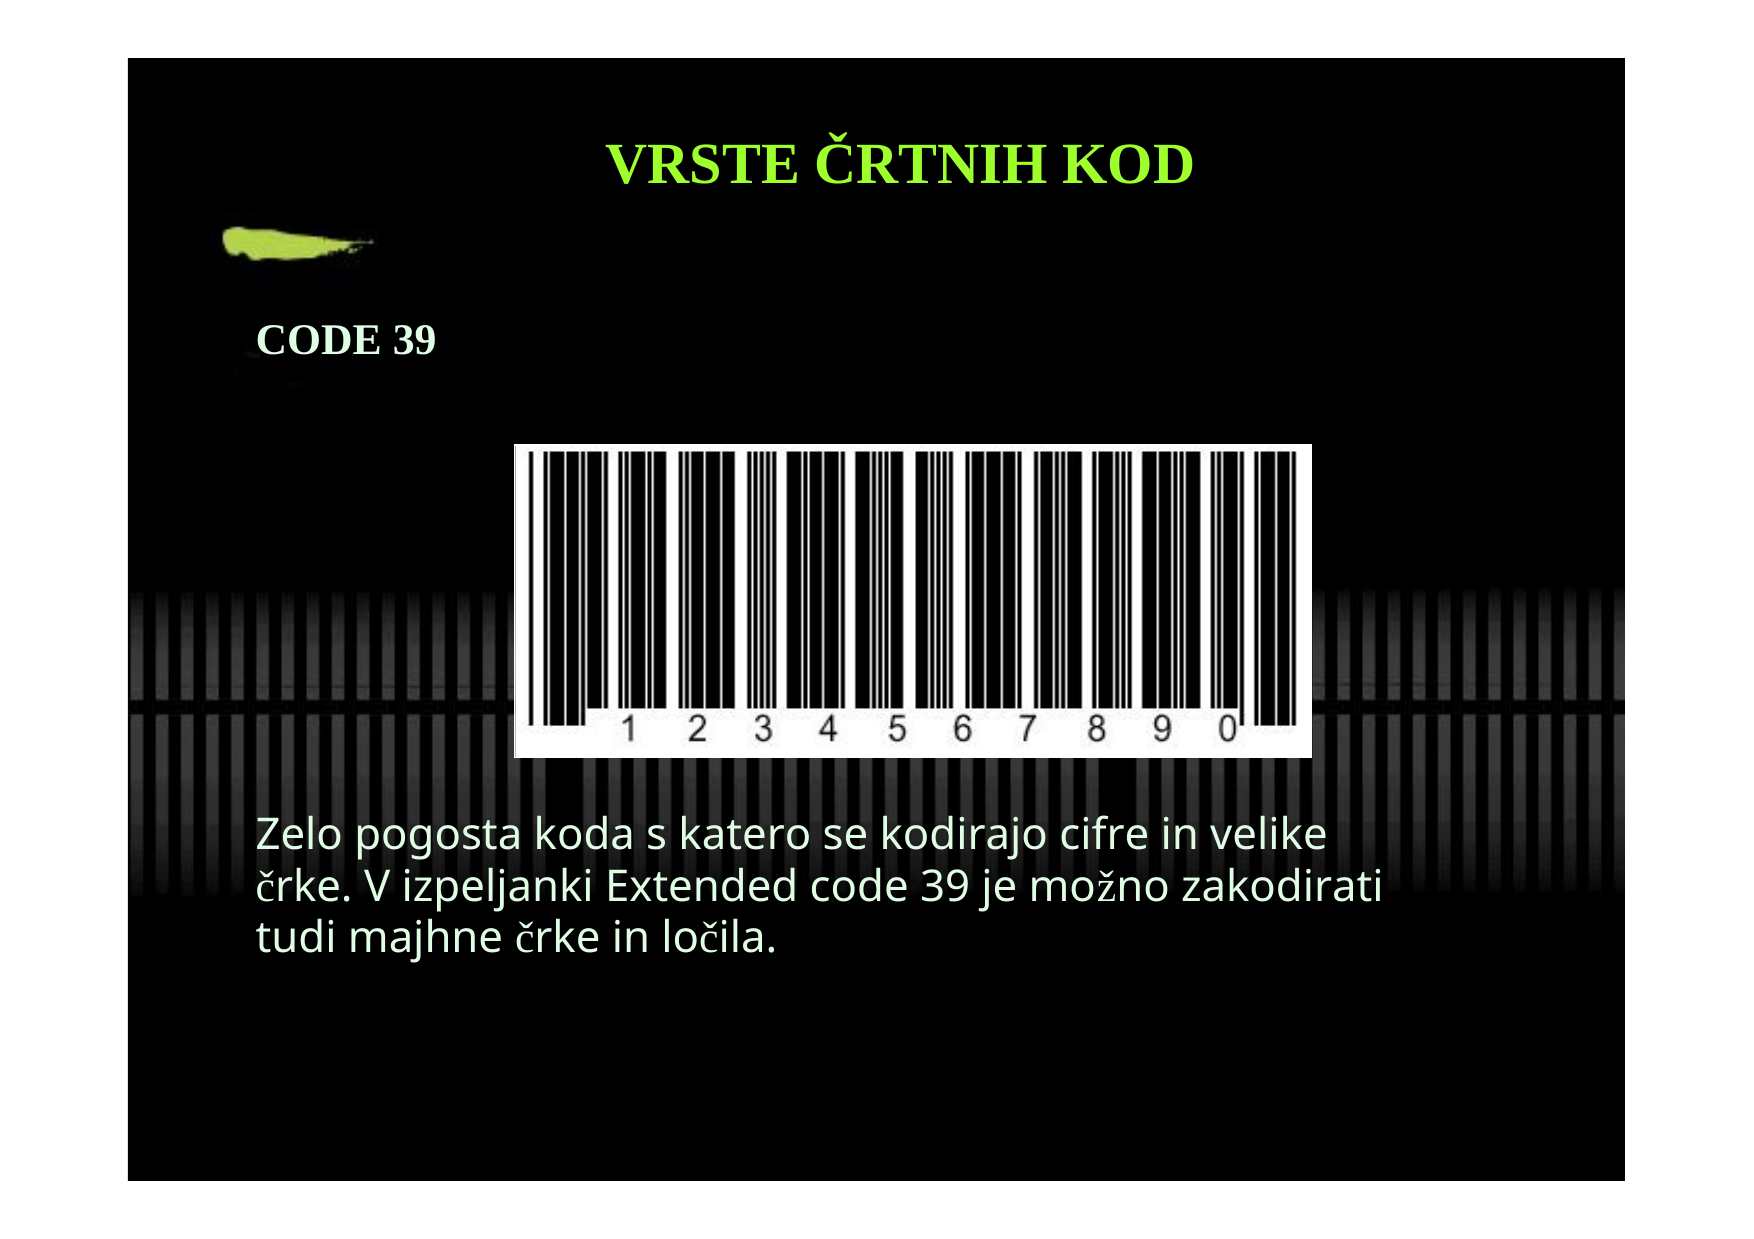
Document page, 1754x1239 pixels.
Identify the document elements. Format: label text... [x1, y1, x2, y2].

text VRSTE ČRTNIH KOD [1626, 114, 1740, 201]
text tudi majhne črke in ločila. [1626, 911, 1740, 963]
text črke. V izpeljanki Extended code 39 je možno zakodirati [1626, 860, 1740, 911]
picture [127, 58, 1625, 1181]
text Zelo pogosta koda s katero se kodirajo cifre in velike [1626, 808, 1740, 860]
